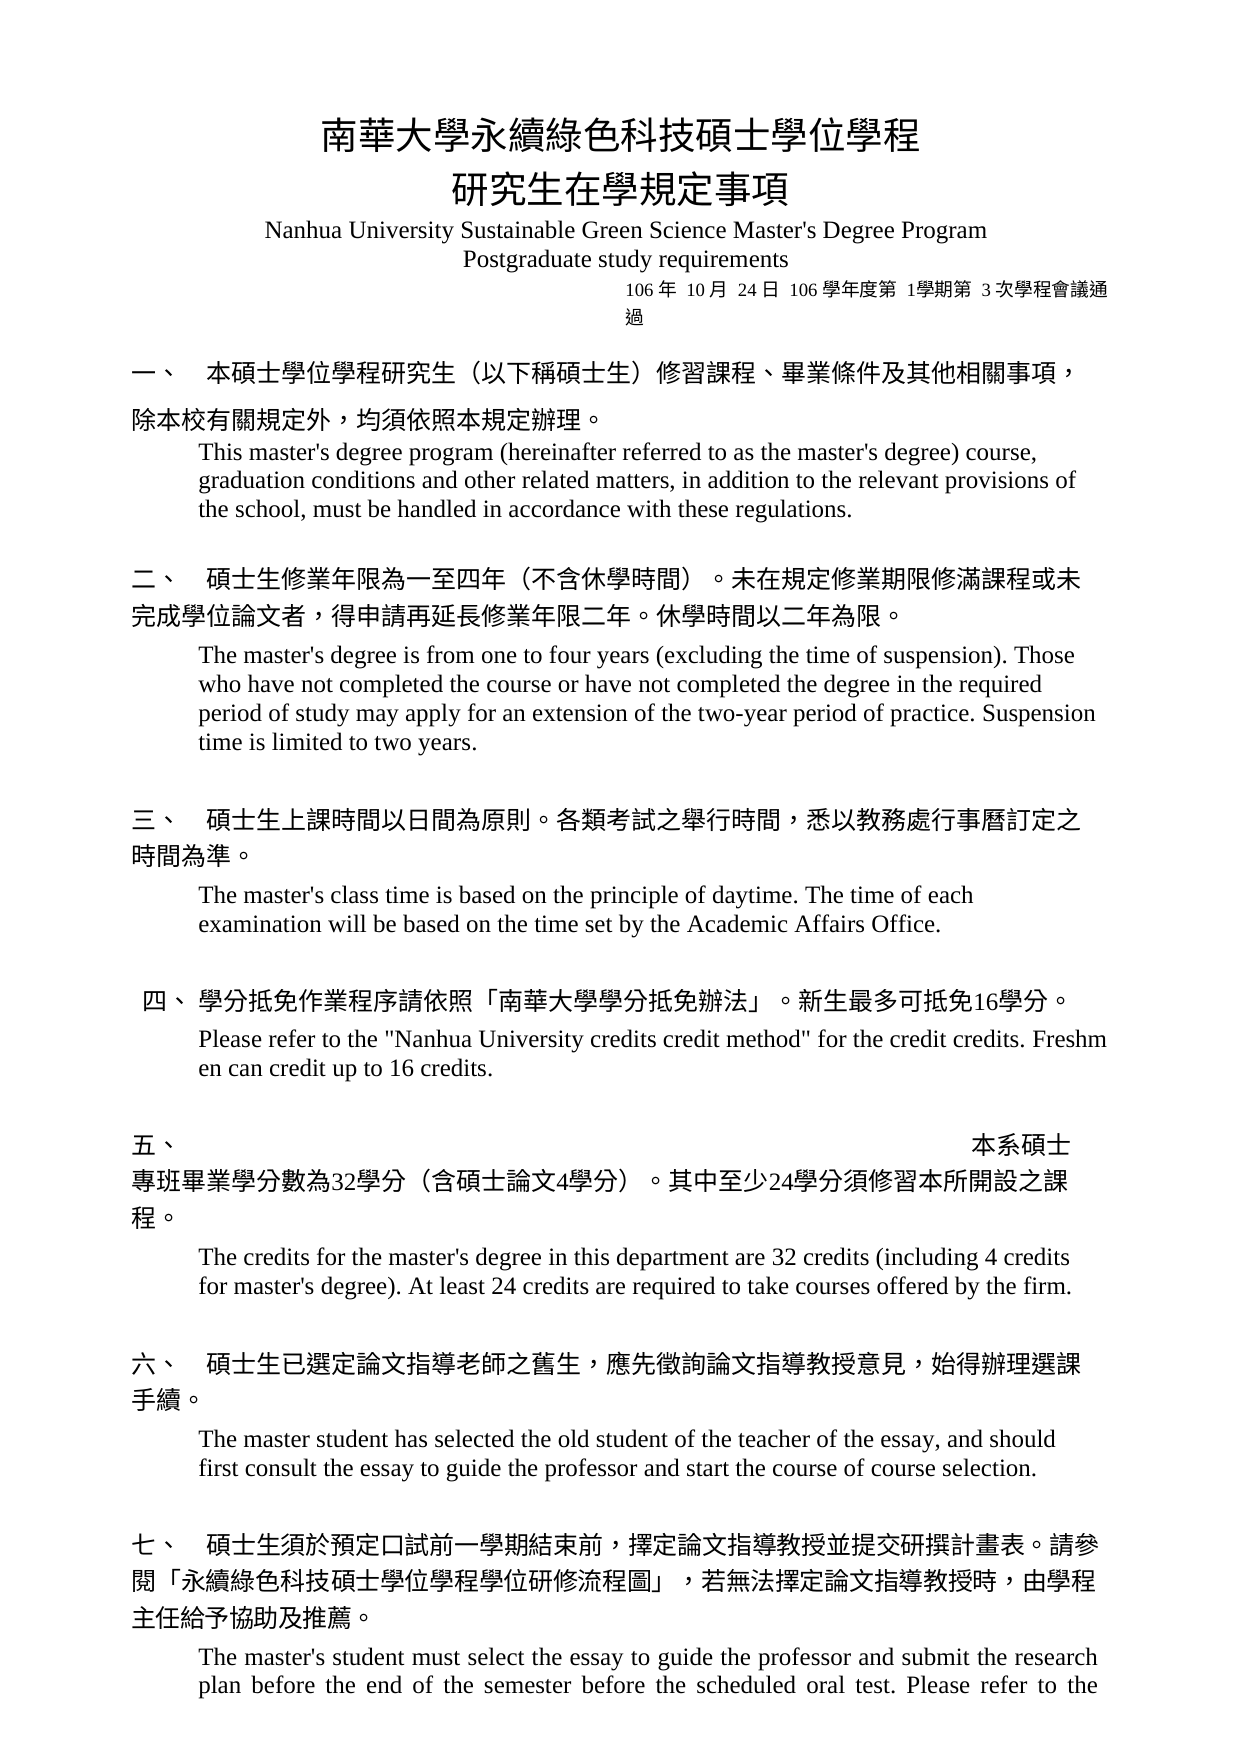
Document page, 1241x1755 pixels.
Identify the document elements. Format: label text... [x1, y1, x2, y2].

list 碩士生上課時間以日間為原則。各類考試之舉行時間，悉以教務處行事曆訂定之時間為準。 [131, 800, 1099, 873]
text The master's degree is from one to four years (excluding the time of suspension). Those who have not completed the course or have not completed the degree in the required period of study may apply for an extension of the two-year period of practice. Suspension time is limited to two years. [198, 641, 1099, 756]
text Please refer to the "Nanhua University credits credit method" for the credit credits. Freshmen can credit up to 16 credits. [198, 1024, 1111, 1082]
text The credits for the master's degree in this department are 32 credits (including 4 credits for master's degree). At least 24 credits are required to take courses offered by the firm. [198, 1242, 1089, 1300]
text The master's student must select the essay to guide the professor and submit the research plan before the end of the semester before the scheduled oral test. Please refer to the [198, 1642, 1099, 1699]
text This master's degree program (hereinafter referred to as the master's degree) course, graduation conditions and other related matters, in addition to the relevant provisions of the school, must be handled in accordance with these regulations. [198, 437, 1099, 523]
list 碩士生已選定論文指導老師之舊生，應先徵詢論文指導教授意見，始得辦理選課手續。 [131, 1344, 1099, 1417]
text Nanhua University Sustainable Green Science Master's Degree Program [264, 216, 988, 244]
list 本系碩士專班畢業學分數為32學分（含碩士論文4學分）。其中至少24學分須修習本所開設之課程。 [131, 1126, 1089, 1234]
list 學分抵免作業程序請依照「南華大學學分抵免辦法」。新生最多可抵免16學分。 [142, 981, 1111, 1017]
text 研究生在學規定事項 [264, 162, 977, 214]
list 碩士生須於預定口試前一學期結束前，擇定論文指導教授並提交研撰計畫表。請參閱「永續綠色科技碩士學位學程學位研修流程圖」，若無法擇定論文指導教授時，由學程主任給予協助及推薦。 [131, 1526, 1099, 1634]
list 本碩士學位學程研究生（以下稱碩士生）修習課程、畢業條件及其他相關事項，除本校有關規定外，均須依照本規定辦理。 [131, 343, 1099, 437]
text The master student has selected the old student of the teacher of the essay, and should first consult the essay to guide the professor and start the course of course selection. [198, 1424, 1099, 1482]
text Postgraduate study requirements [264, 246, 988, 273]
text 南華大學永續綠色科技碩士學位學程 [264, 109, 977, 160]
text 106 年 10 月 24 日 106 學年度第 1學期第 3 次學程會議通過 [625, 275, 1111, 329]
text The master's class time is based on the principle of daytime. The time of each examination will be based on the time set by the Academic Affairs Office. [198, 880, 1099, 938]
list 碩士生修業年限為一至四年（不含休學時間）。未在規定修業期限修滿課程或未完成學位論文者，得申請再延長修業年限二年。休學時間以二年為限。 [131, 560, 1099, 632]
